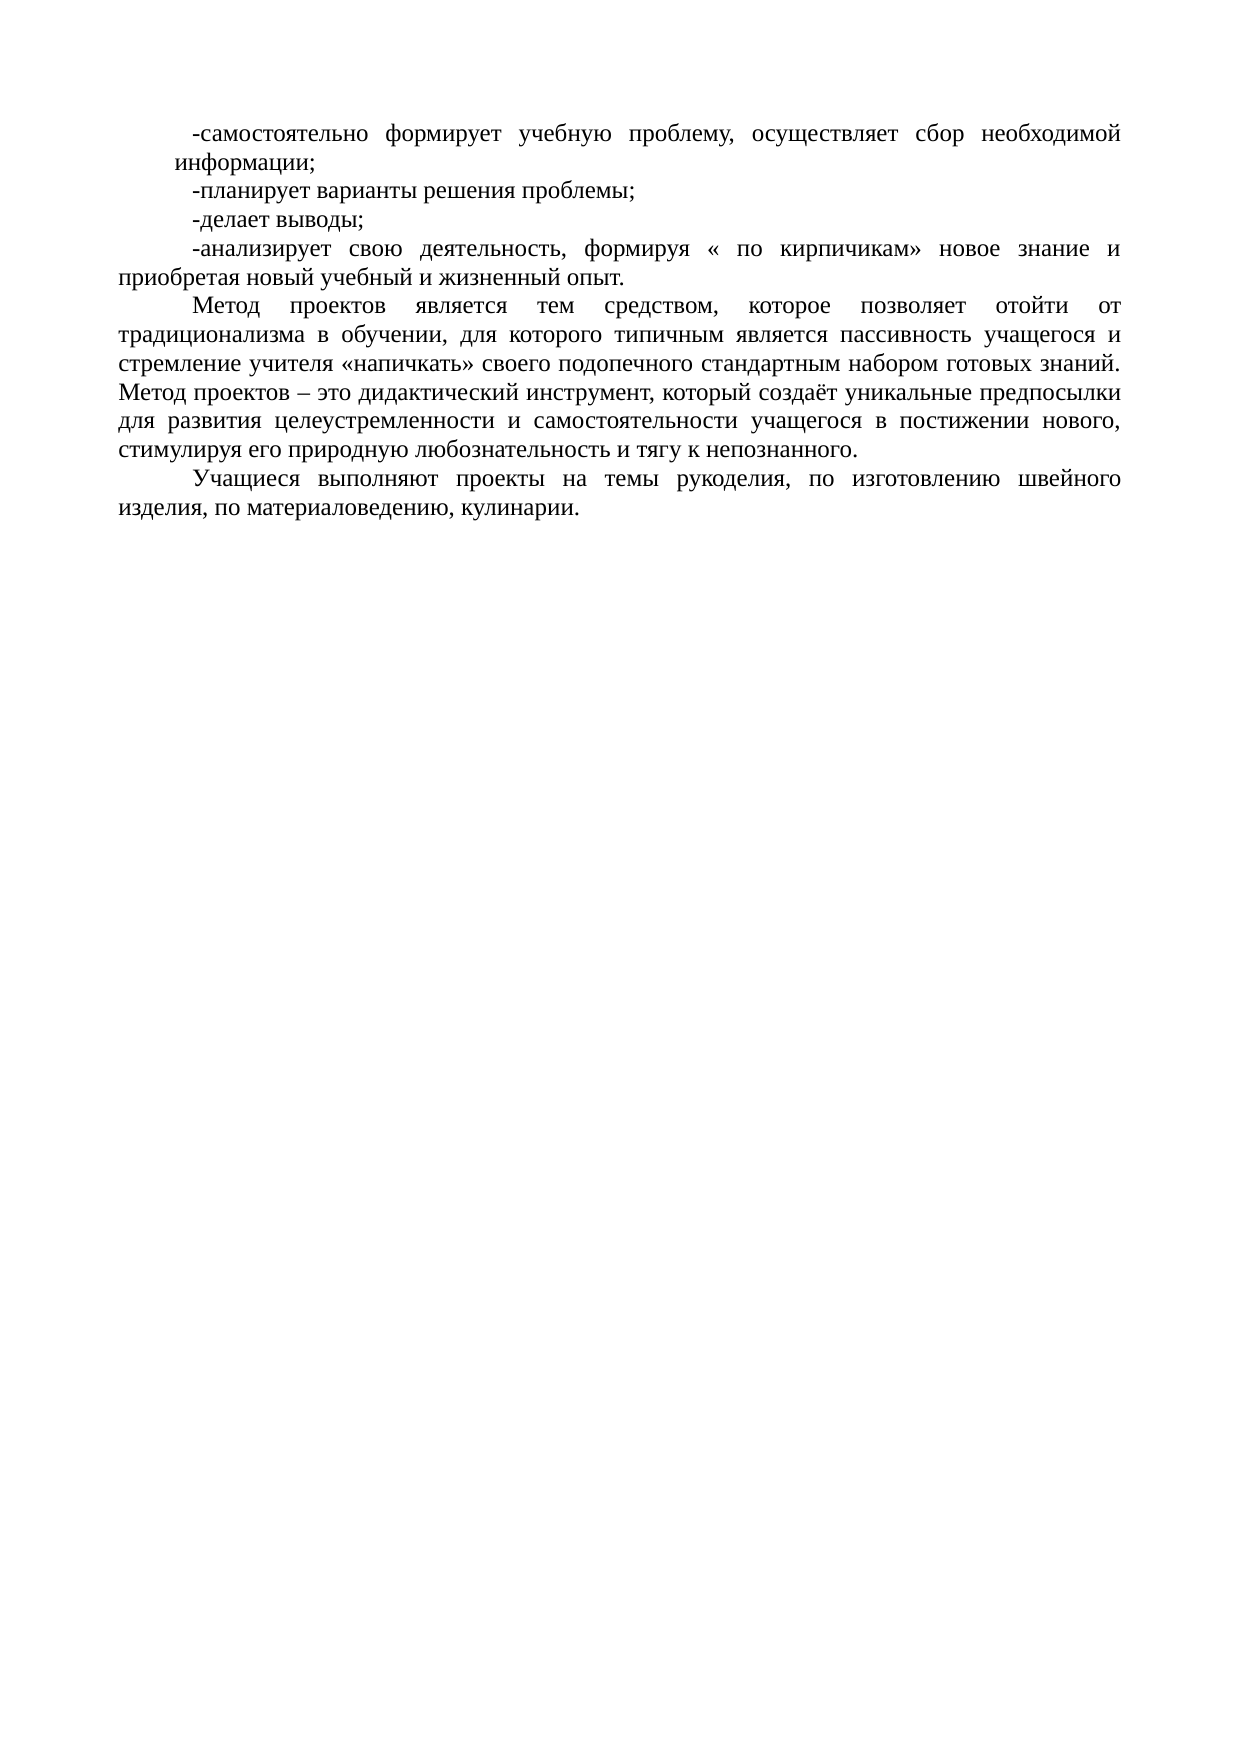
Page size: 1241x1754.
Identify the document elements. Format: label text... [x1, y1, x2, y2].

text Учащиеся выполняют проекты на темы рукоделия, по изготовлению швейного изделия, по материаловедению, кулинарии. [118, 463, 1122, 521]
text -делает выводы; [118, 204, 1122, 233]
text -самостоятельно формирует учебную проблему, осуществляет сбор необходимой информации; [174, 118, 1122, 176]
text -анализирует свою деятельность, формируя « по кирпичикам» новое знание и приобретая новый учебный и жизненный опыт. [118, 233, 1122, 291]
text -планирует варианты решения проблемы; [118, 176, 1122, 204]
text Метод проектов является тем средством, которое позволяет отойти от традиционализма в обучении, для которого типичным является пассивность учащегося и стремление учителя «напичкать» своего подопечного стандартным набором готовых знаний. Метод проектов – это дидактический инструмент, который создаёт уникальные предпосылки для развития целеустремленности и самостоятельности учащегося в постижении нового, стимулируя его природную любознательность и тягу к непознанного. [118, 291, 1122, 463]
